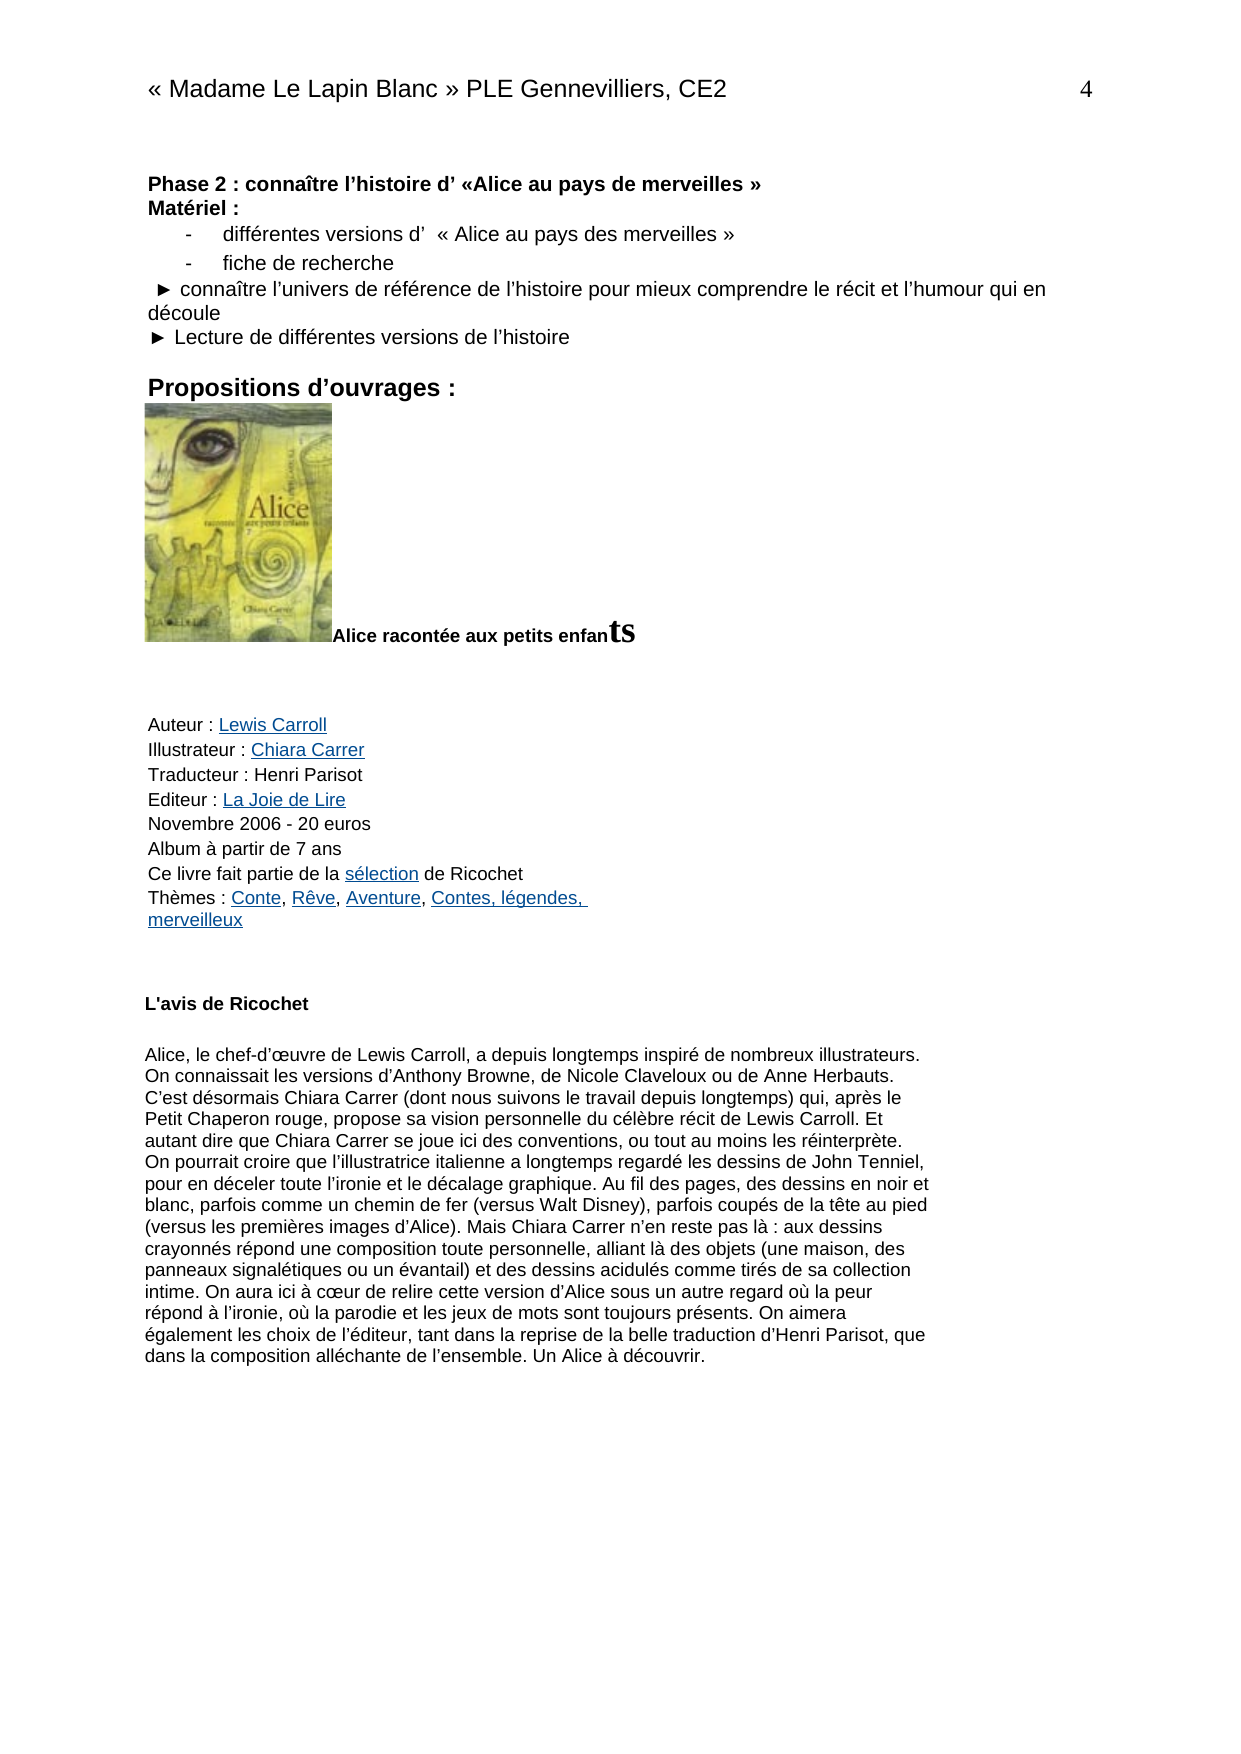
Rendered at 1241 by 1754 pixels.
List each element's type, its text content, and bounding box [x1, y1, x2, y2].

table_cell [146, 932, 596, 956]
table_header [145, 679, 604, 958]
text ► connaître l’univers de référence de l’histoire pour mieux comprendre le récit et l’humour qui en découle [148, 276, 1093, 324]
table_cell L'avis de Ricochet Alice, le chef-d’œuvre de Lewis Carroll, a depuis longtemps inspiré de nombreux illustrateurs. On connaissait les versions d’Anthony Browne, de Nicole Claveloux ou de Anne Herbauts. C’est désormais Chiara Carrer (dont nous suivons le travail depuis longtemps) qui, après le Petit Chaperon rouge, propose sa vision personnelle du célèbre récit de Lewis Carroll. Et autant dire que Chiara Carrer se joue ici des conventions, ou tout au moins les réinterprète. On pourrait croire que l’illustratrice italienne a longtemps regardé les dessins de John Tenniel, pour en déceler toute l’ironie et le décalage graphique. Au fil des pages, des dessins en noir et blanc, parfois comme un chemin de fer (versus Walt Disney), parfois coupés de la tête au pied (versus les premières images d’Alice). Mais Chiara Carrer n’en reste pas là : aux dessins crayonnés répond une composition toute personnelle, alliant là des objets (une maison, des panneaux signalétiques ou un évantail) et des dessins acidulés comme tirés de sa collection intime. On aura ici à cœur de relire cette version d’Alice sous un autre regard où la peur répond à l’ironie, où la parodie et les jeux de mots sont toujours présents. On aimera également les choix de l’éditeur, tant dans la reprise de la belle traduction d’Henri Parisot, que dans la composition alléchante de l’ensemble. Un Alice à découvrir. [143, 991, 930, 1368]
table_cell Traducteur : Henri Parisot [146, 762, 596, 787]
table_header Alice racontée aux petits enfants [143, 401, 930, 960]
picture [144, 403, 332, 642]
text Phase 2 : connaître l’histoire d’ «Alice au pays de merveilles » [148, 172, 1093, 196]
table_cell Thèmes : Conte, Rêve, Aventure, Contes, légendes, merveilleux [146, 886, 596, 932]
table_cell Auteur : Lewis Carroll [146, 713, 596, 737]
table_cell Ce livre fait partie de la sélection de Ricochet [146, 861, 596, 886]
text Matériel : [148, 196, 1093, 219]
table_cell Illustrateur : Chiara Carrer [146, 738, 596, 762]
list fiche de recherche [185, 248, 1093, 276]
text Propositions d’ouvrages : [148, 373, 1093, 401]
table_cell Novembre 2006 - 20 euros [146, 811, 596, 836]
table_cell [143, 960, 930, 991]
table_cell Editeur : La Joie de Lire [146, 787, 596, 811]
table_header [146, 681, 596, 713]
list différentes versions d’ « Alice au pays des merveilles » [185, 219, 1093, 248]
text ► Lecture de différentes versions de l’histoire [148, 324, 1093, 349]
table_cell Album à partir de 7 ans [146, 836, 596, 861]
